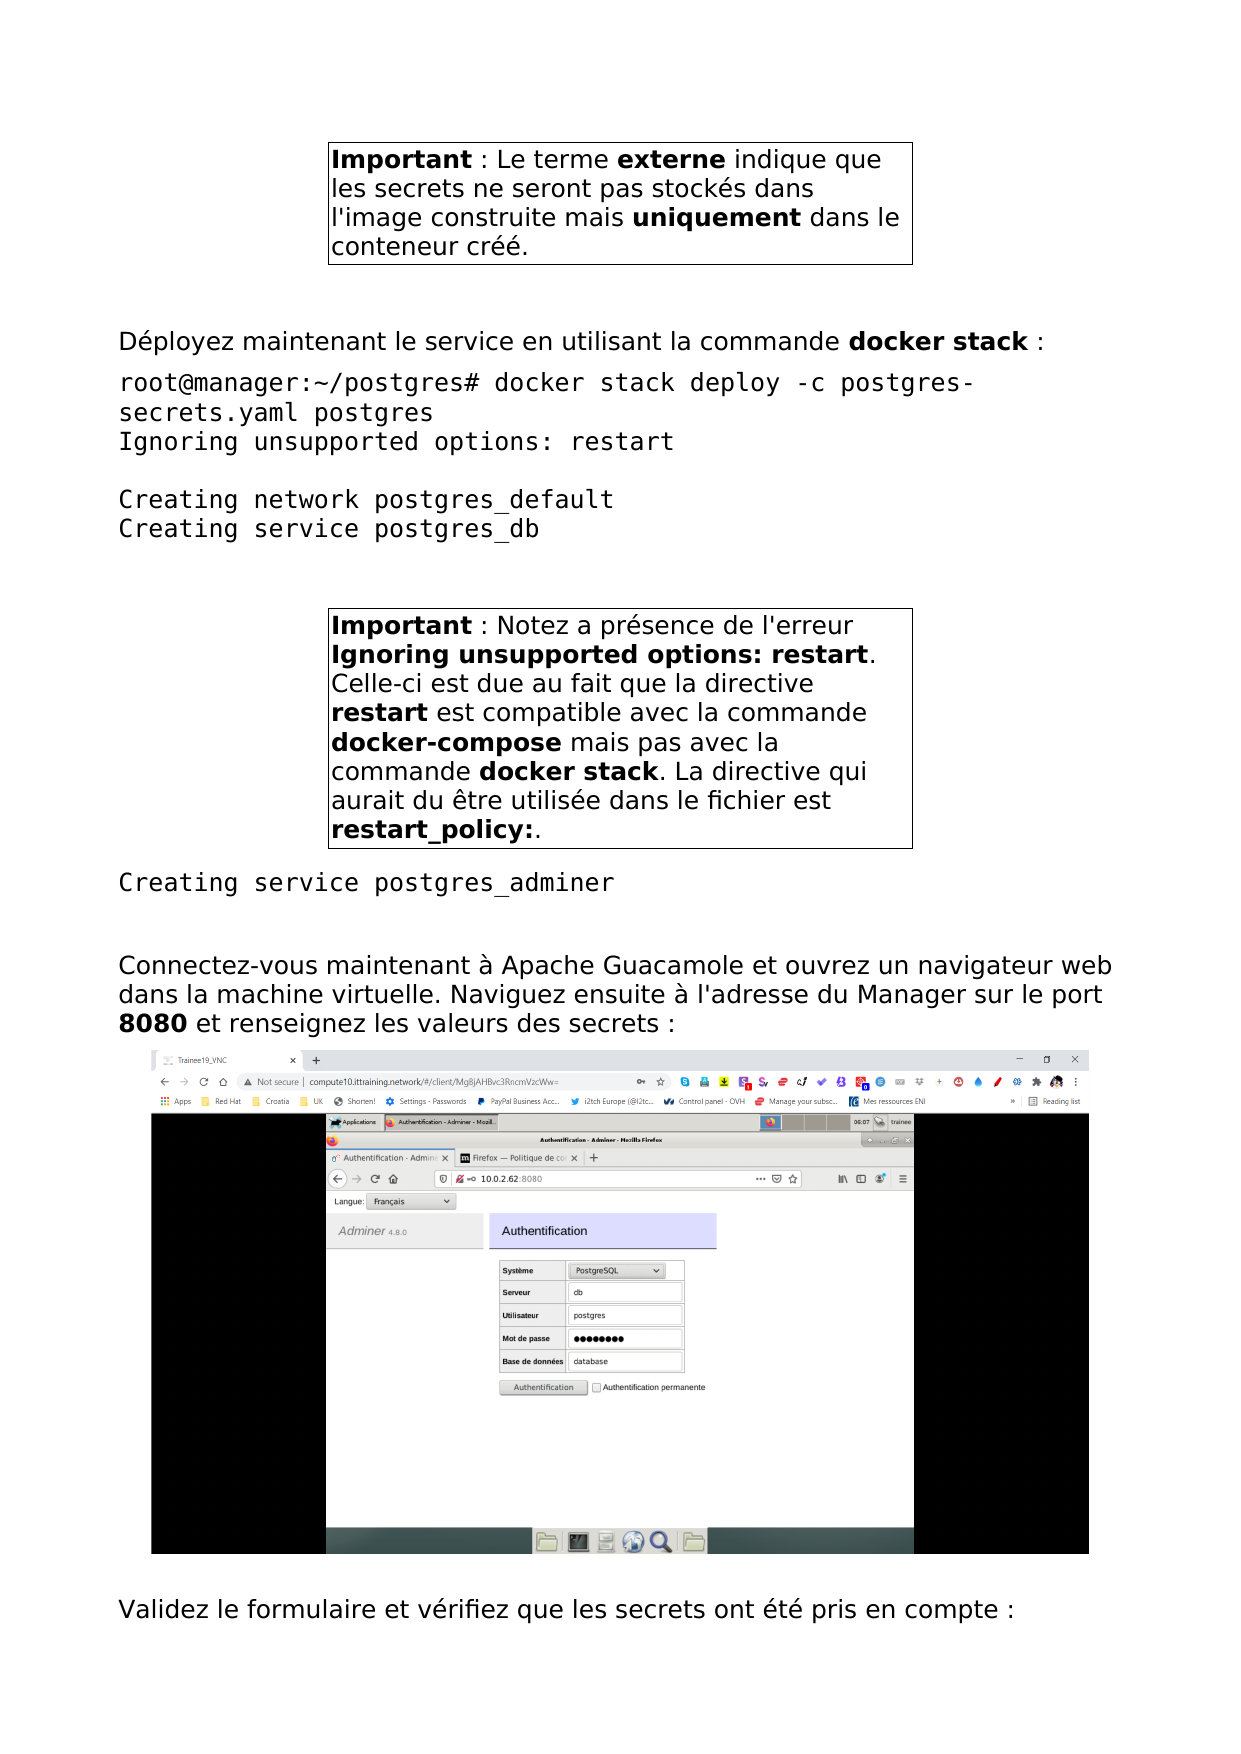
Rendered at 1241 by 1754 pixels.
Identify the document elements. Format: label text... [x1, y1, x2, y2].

text Validez le formulaire et vérifiez que les secrets ont été pris en compte : [118, 1595, 1122, 1624]
text Connectez-vous maintenant à Apache Guacamole et ouvrez un navigateur web dans la machine virtuelle. Naviguez ensuite à l'adresse du Manager sur le port 8080 et renseignez les valeurs des secrets : [118, 951, 1122, 1038]
table_header Important : Le terme externe indique que les secrets ne seront pas stockés dans l'image construite mais uniquement dans le conteneur créé. [329, 143, 912, 264]
text Déployez maintenant le service en utilisant la commande docker stack : [118, 327, 1122, 356]
text root@manager:~/postgres# docker stack deploy -c postgres-secrets.yaml postgres Ignoring unsupported options: restart Creating network postgres_default Creating service postgres_db Creating service postgres_adminer [118, 368, 1122, 897]
picture [151, 1050, 1089, 1554]
table_header Important : Notez a présence de l'erreur Ignoring unsupported options: restart. Celle-ci est due au fait que la directive restart est compatible avec la commande docker-compose mais pas avec la commande docker stack. La directive qui aurait du être utilisée dans le fichier est restart_policy:. [329, 609, 912, 847]
